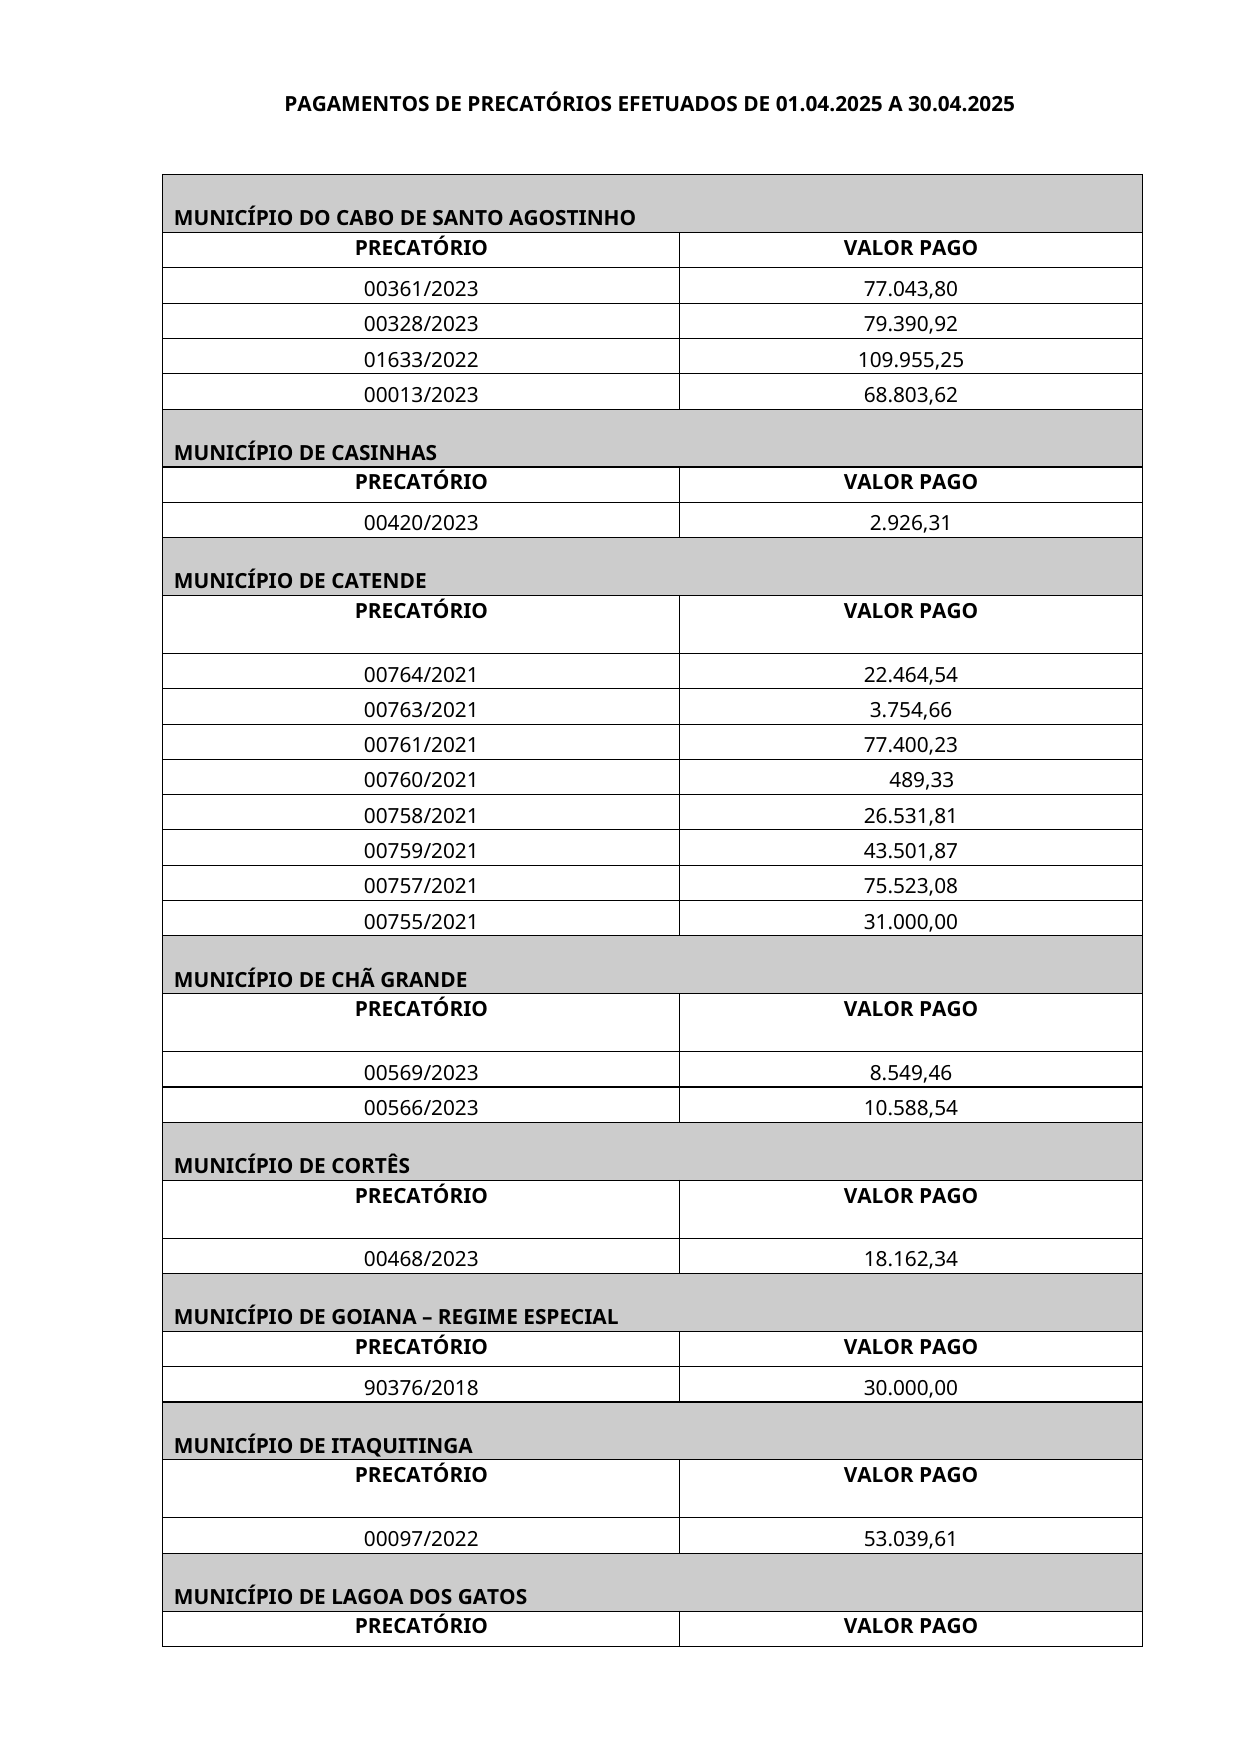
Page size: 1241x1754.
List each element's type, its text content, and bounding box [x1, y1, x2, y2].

table_cell VALOR PAGO [680, 233, 1142, 267]
table_cell 75.523,08 [680, 866, 1142, 900]
table_cell 53.039,61 [680, 1518, 1142, 1553]
table_cell VALOR PAGO [680, 994, 1142, 1051]
table_cell 00420/2023 [163, 503, 679, 537]
table_cell 79.390,92 [680, 304, 1142, 338]
table_cell 00764/2021 [163, 654, 679, 688]
table_cell 26.531,81 [680, 795, 1142, 829]
table_cell 30.000,00 [680, 1367, 1142, 1401]
table_cell 00761/2021 [163, 725, 679, 759]
table_cell PRECATÓRIO [163, 468, 679, 502]
table_cell VALOR PAGO [680, 1181, 1142, 1238]
table_cell 00759/2021 [163, 830, 679, 865]
table_cell 00760/2021 [163, 760, 679, 794]
table_cell 00361/2023 [163, 268, 679, 302]
table_cell PRECATÓRIO [163, 233, 679, 267]
table_cell 00755/2021 [163, 901, 679, 935]
table_cell VALOR PAGO [680, 1332, 1142, 1366]
table_cell 00468/2023 [163, 1239, 679, 1273]
table_cell 31.000,00 [680, 901, 1142, 935]
table_cell 489,33 [680, 760, 1142, 794]
table_cell 00566/2023 [163, 1088, 679, 1122]
table_cell 00763/2021 [163, 689, 679, 723]
table_cell 00328/2023 [163, 304, 679, 338]
table_cell 68.803,62 [680, 374, 1142, 408]
table_cell PRECATÓRIO [163, 596, 679, 653]
table_cell 22.464,54 [680, 654, 1142, 688]
table_cell 00097/2022 [163, 1518, 679, 1553]
table_cell PRECATÓRIO [163, 1181, 679, 1238]
table_cell 18.162,34 [680, 1239, 1142, 1273]
table_cell 00757/2021 [163, 866, 679, 900]
table_cell VALOR PAGO [680, 1612, 1142, 1646]
table_cell PRECATÓRIO [163, 1332, 679, 1366]
table_cell 2.926,31 [680, 503, 1142, 537]
table_cell 00013/2023 [163, 374, 679, 408]
table_cell VALOR PAGO [680, 1460, 1142, 1517]
table_cell 3.754,66 [680, 689, 1142, 723]
table_cell 43.501,87 [680, 830, 1142, 865]
table_cell 8.549,46 [680, 1052, 1142, 1086]
table_cell 00569/2023 [163, 1052, 679, 1086]
table_cell PRECATÓRIO [163, 1460, 679, 1517]
table_cell VALOR PAGO [680, 468, 1142, 502]
table_cell 00758/2021 [163, 795, 679, 829]
table_cell 77.400,23 [680, 725, 1142, 759]
table_cell PRECATÓRIO [163, 1612, 679, 1646]
subtitle PAGAMENTOS DE PRECATÓRIOS EFETUADOS DE 01.04.2025 A 30.04.2025 [177, 89, 1122, 117]
table_cell 90376/2018 [163, 1367, 679, 1401]
table_cell VALOR PAGO [680, 596, 1142, 653]
table_cell PRECATÓRIO [163, 994, 679, 1051]
table_cell 109.955,25 [680, 339, 1142, 373]
table_cell 10.588,54 [680, 1088, 1142, 1122]
table_cell 77.043,80 [680, 268, 1142, 302]
table_cell 01633/2022 [163, 339, 679, 373]
